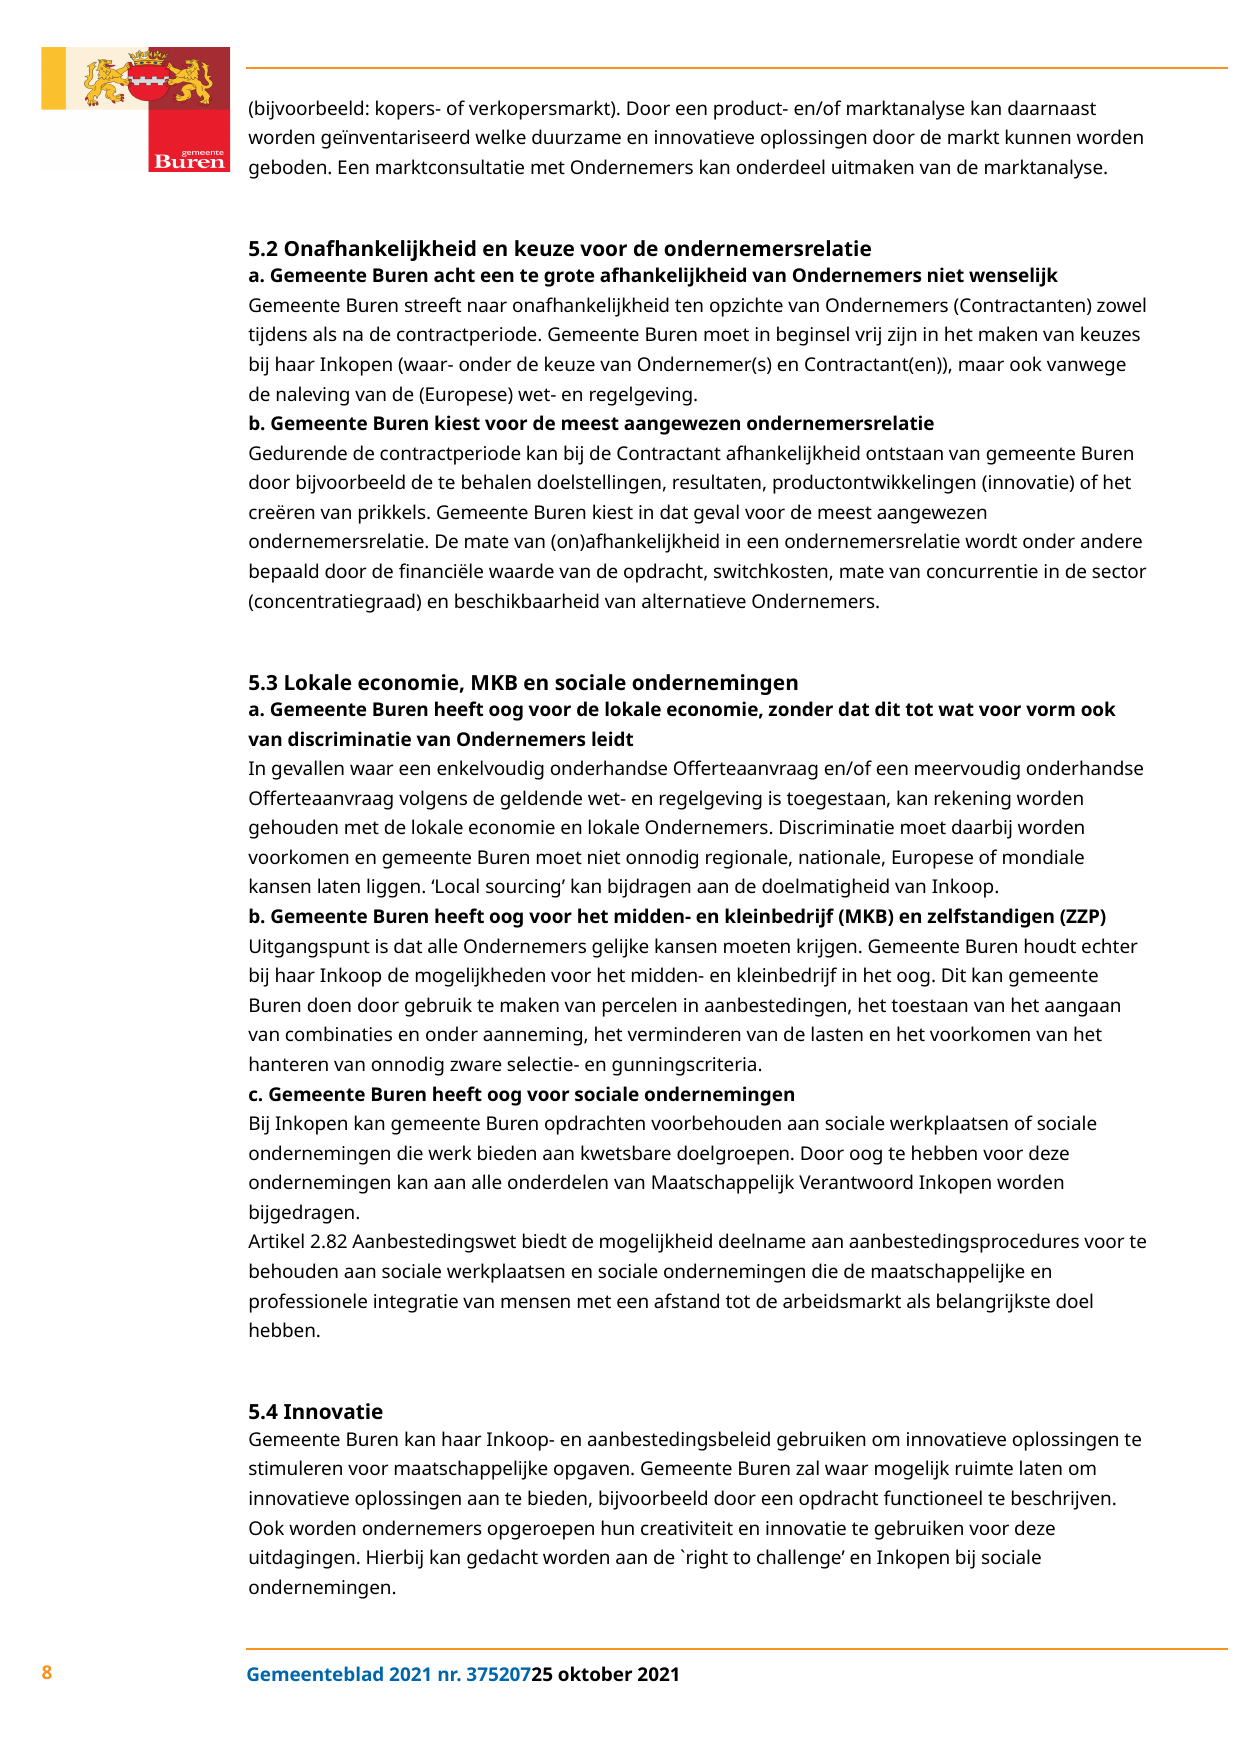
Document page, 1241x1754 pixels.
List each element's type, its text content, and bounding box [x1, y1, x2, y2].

text (bijvoorbeeld: kopers- of verkopersmarkt). Door een product- en/of marktanalyse kan daarnaast worden geïnventariseerd welke duurzame en innovatieve oplossingen door de markt kunnen worden geboden. Een marktconsultatie met Ondernemers kan onderdeel uitmaken van de marktanalyse. [248, 95, 1152, 180]
text 5.4 Innovatie [248, 1397, 1152, 1426]
text Gemeente Buren streeft naar onafhankelijkheid ten opzichte van Ondernemers (Contractanten) zowel tijdens als na de contractperiode. Gemeente Buren moet in beginsel vrij zijn in het maken van keuzes bij haar Inkopen (waar- onder de keuze van Ondernemer(s) en Contractant(en)), maar ook vanwege de naleving van de (Europese) wet- en regelgeving. [248, 292, 1152, 406]
text c. Gemeente Buren heeft oog voor sociale ondernemingen [248, 1081, 1152, 1107]
text Gedurende de contractperiode kan bij de Contractant afhankelijkheid ontstaan van gemeente Buren door bijvoorbeeld de te behalen doelstellingen, resultaten, productontwikkelingen (innovatie) of het creëren van prikkels. Gemeente Buren kiest in dat geval voor de meest aangewezen ondernemersrelatie. De mate van (on)afhankelijkheid in een ondernemersrelatie wordt onder andere bepaald door de financiële waarde van de opdracht, switchkosten, mate van concurrentie in de sector (concentratiegraad) en beschikbaarheid van alternatieve Ondernemers. [248, 440, 1152, 613]
text a. Gemeente Buren heeft oog voor de lokale economie, zonder dat dit tot wat voor vorm ook van discriminatie van Ondernemers leidt [248, 696, 1152, 752]
text Uitgangspunt is dat alle Ondernemers gelijke kansen moeten krijgen. Gemeente Buren houdt echter bij haar Inkoop de mogelijkheden voor het midden- en kleinbedrijf in het oog. Dit kan gemeente Buren doen door gebruik te maken van percelen in aanbestedingen, het toestaan van het aangaan van combinaties en onder aanneming, het verminderen van de lasten en het voorkomen van het hanteren van onnodig zware selectie- en gunningscriteria. [248, 933, 1152, 1077]
text b. Gemeente Buren heeft oog voor het midden- en kleinbedrijf (MKB) en zelfstandigen (ZZP) [248, 903, 1152, 929]
text In gevallen waar een enkelvoudig onderhandse Offerteaanvraag en/of een meervoudig onderhandse Offerteaanvraag volgens de geldende wet- en regelgeving is toegestaan, kan rekening worden gehouden met de lokale economie en lokale Ondernemers. Discriminatie moet daarbij worden voorkomen en gemeente Buren moet niet onnodig regionale, nationale, Europese of mondiale kansen laten liggen. ‘Local sourcing’ kan bijdragen aan de doelmatigheid van Inkoop. [248, 755, 1152, 899]
text Gemeente Buren kan haar Inkoop- en aanbestedingsbeleid gebruiken om innovatieve oplossingen te stimuleren voor maatschappelijke opgaven. Gemeente Buren zal waar mogelijk ruimte laten om innovatieve oplossingen aan te bieden, bijvoorbeeld door een opdracht functioneel te beschrijven. [248, 1426, 1152, 1511]
text 5.2 Onafhankelijkheid en keuze voor de ondernemersrelatie [248, 234, 1152, 262]
text Artikel 2.82 Aanbestedingswet biedt de mogelijkheid deelname aan aanbestedingsprocedures voor te behouden aan sociale werkplaatsen en sociale ondernemingen die de maatschappelijke en professionele integratie van mensen met een afstand tot de arbeidsmarkt als belangrijkste doel hebben. [248, 1229, 1152, 1343]
text 5.3 Lokale economie, MKB en sociale ondernemingen [248, 668, 1152, 696]
text b. Gemeente Buren kiest voor de meest aangewezen ondernemersrelatie [248, 410, 1152, 436]
text Ook worden ondernemers opgeroepen hun creativiteit en innovatie te gebruiken voor deze uitdagingen. Hierbij kan gedacht worden aan de `right to challenge’ en Inkopen bij sociale ondernemingen. [248, 1515, 1152, 1599]
text Bij Inkopen kan gemeente Buren opdrachten voorbehouden aan sociale werkplaatsen of sociale ondernemingen die werk bieden aan kwetsbare doelgroepen. Door oog te hebben voor deze ondernemingen kan aan alle onderdelen van Maatschappelijk Verantwoord Inkopen worden bijgedragen. [248, 1110, 1152, 1225]
text a. Gemeente Buren acht een te grote afhankelijkheid van Ondernemers niet wenselijk [248, 262, 1152, 288]
picture [41, 47, 231, 172]
